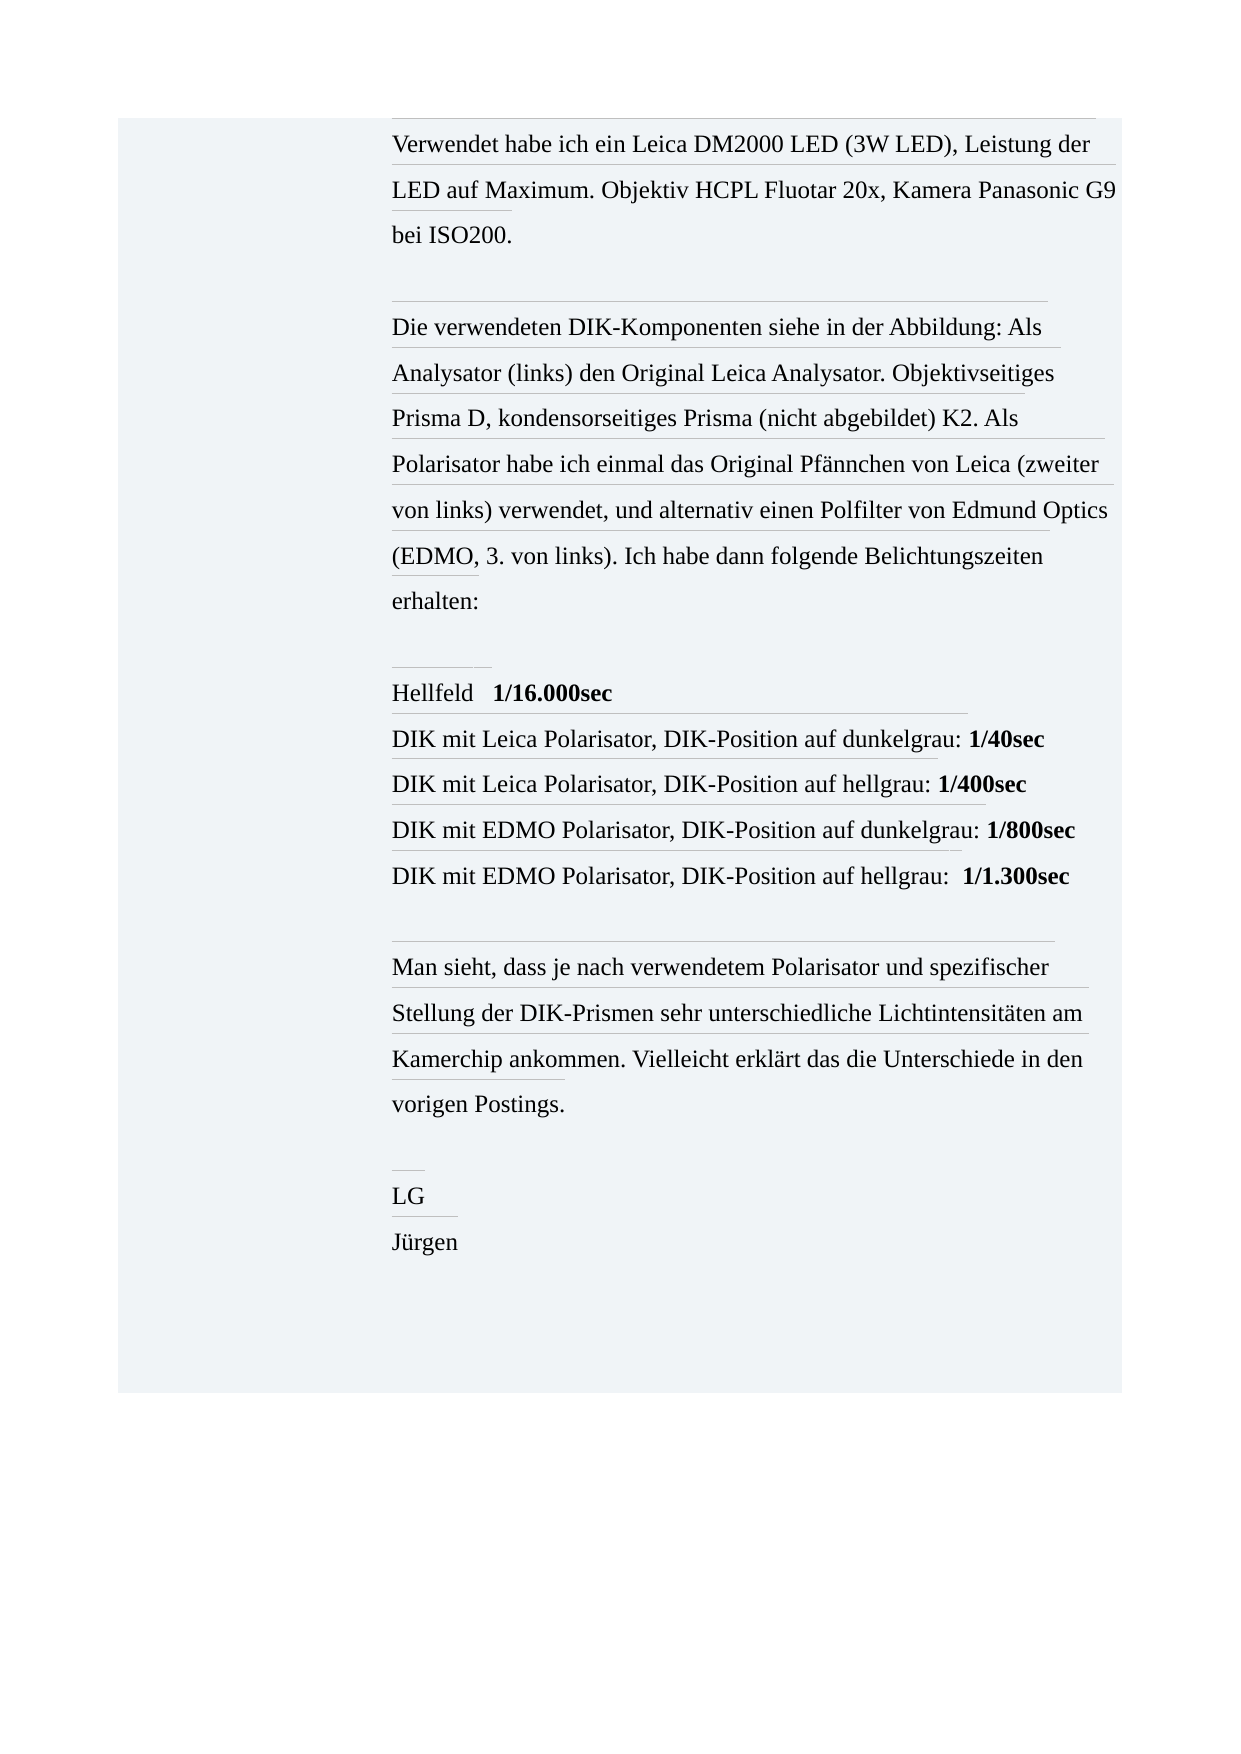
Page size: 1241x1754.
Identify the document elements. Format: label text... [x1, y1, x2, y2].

text Verwendet habe ich ein Leica DM2000 LED (3W LED), Leistung der LED auf Maximum. Objektiv HCPL Fluotar 20x, Kamera Panasonic G9 bei ISO200. Die verwendeten DIK-Komponenten siehe in der Abbildung: Als Analysator (links) den Original Leica Analysator. Objektivseitiges Prisma D, kondensorseitiges Prisma (nicht abgebildet) K2. Als Polarisator habe ich einmal das Original Pfännchen von Leica (zweiter von links) verwendet, und alternativ einen Polfilter von Edmund Optics (EDMO, 3. von links). Ich habe dann folgende Belichtungszeiten erhalten: Hellfeld 1/16.000sec DIK mit Leica Polarisator, DIK-Position auf dunkelgrau: 1/40sec DIK mit Leica Polarisator, DIK-Position auf hellgrau: 1/400sec DIK mit EDMO Polarisator, DIK-Position auf dunkelgrau: 1/800sec DIK mit EDMO Polarisator, DIK-Position auf hellgrau: 1/1.300sec Man sieht, dass je nach verwendetem Polarisator und spezifischer Stellung der DIK-Prismen sehr unterschiedliche Lichtintensitäten am Kamerchip ankommen. Vielleicht erklärt das die Unterschiede in den vorigen Postings. LG Jürgen [392, 118, 1122, 1393]
